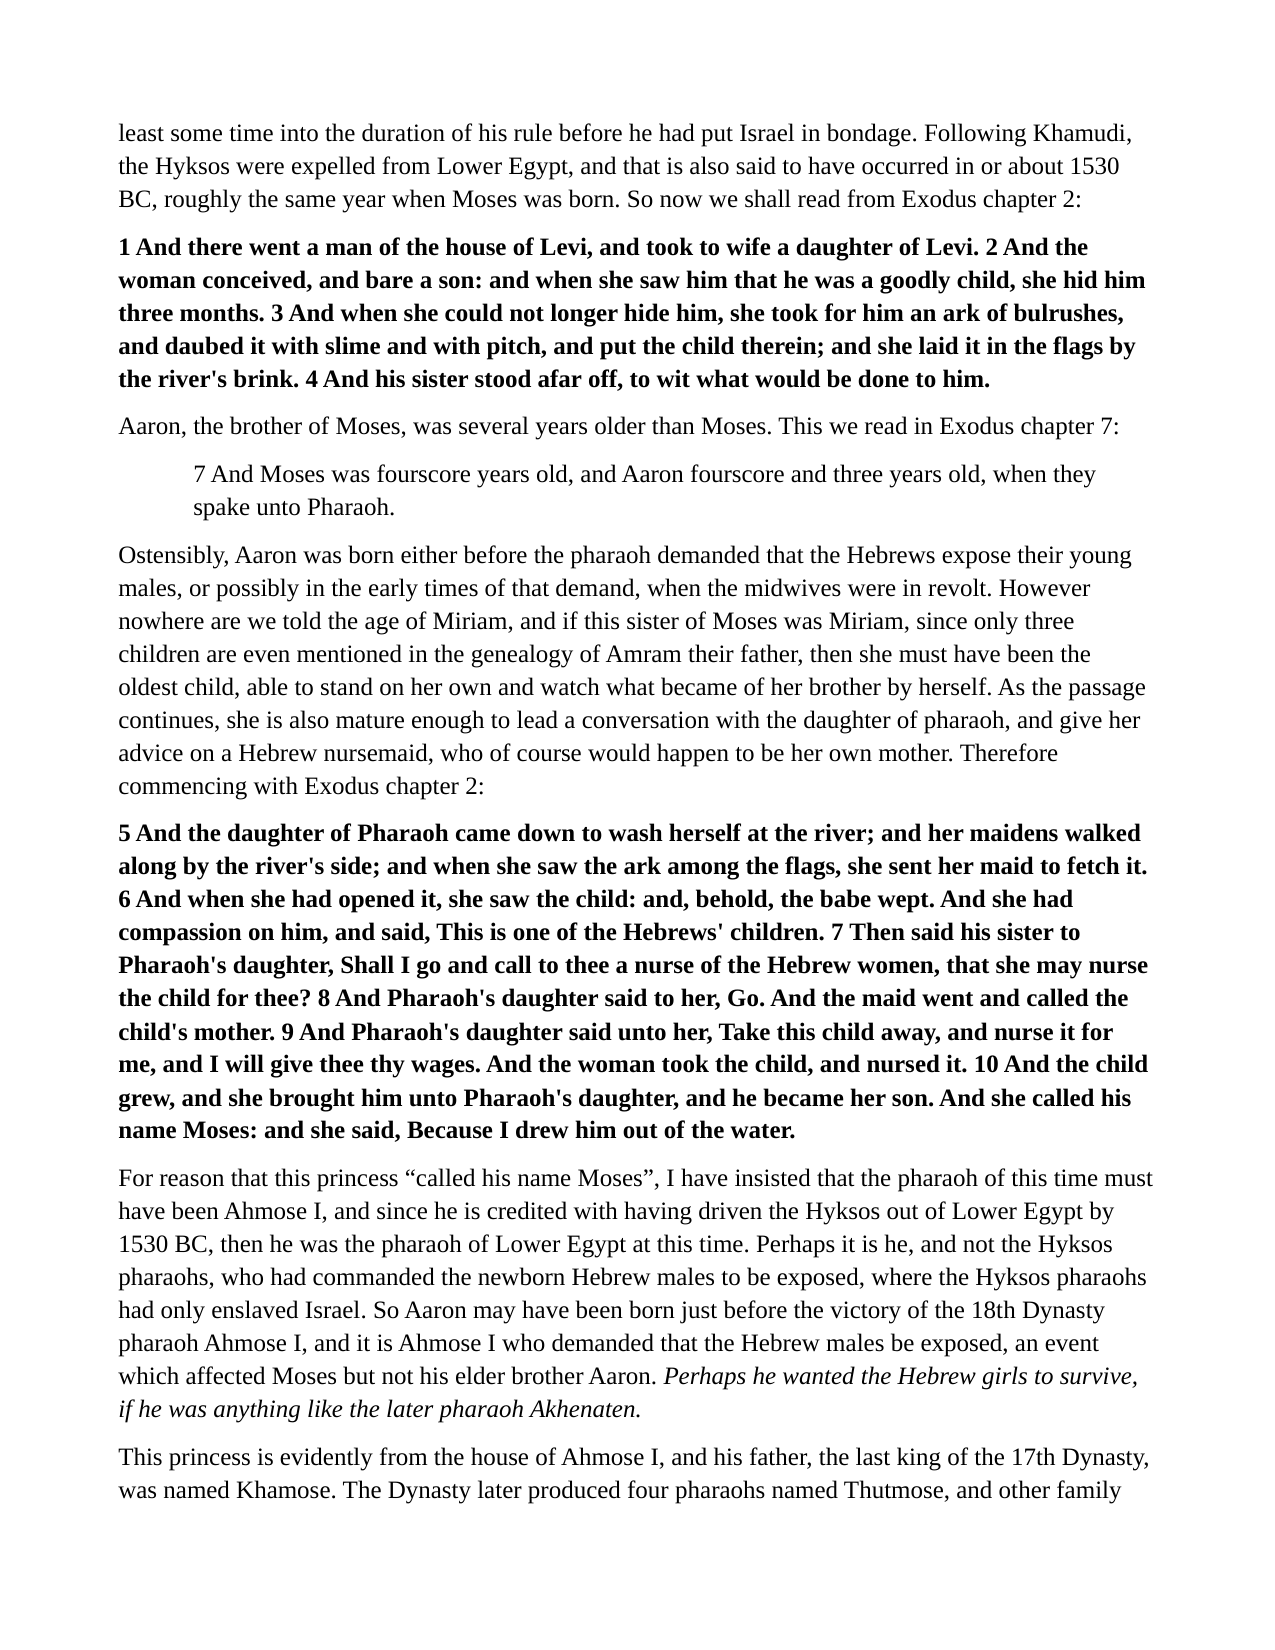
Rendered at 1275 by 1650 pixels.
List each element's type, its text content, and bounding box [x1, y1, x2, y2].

text For reason that this princess “called his name Moses”, I have insisted that the pharaoh of this time must have been Ahmose I, and since he is credited with having driven the Hyksos out of Lower Egypt by 1530 BC, then he was the pharaoh of Lower Egypt at this time. Perhaps it is he, and not the Hyksos pharaohs, who had commanded the newborn Hebrew males to be exposed, where the Hyksos pharaohs had only enslaved Israel. So Aaron may have been born just before the victory of the 18th Dynasty pharaoh Ahmose I, and it is Ahmose I who demanded that the Hebrew males be exposed, an event which affected Moses but not his elder brother Aaron. Perhaps he wanted the Hebrew girls to survive, if he was anything like the later pharaoh Akhenaten. [118, 1163, 1157, 1423]
text 1 And there went a man of the house of Levi, and took to wife a daughter of Levi. 2 And the woman conceived, and bare a son: and when she saw him that he was a goodly child, she hid him three months. 3 And when she could not longer hide him, she took for him an ark of bulrushes, and daubed it with slime and with pitch, and put the child therein; and she laid it in the flags by the river's brink. 4 And his sister stood afar off, to wit what would be done to him. [118, 232, 1157, 393]
text This princess is evidently from the house of Ahmose I, and his father, the last king of the 17th Dynasty, was named Khamose. The Dynasty later produced four pharaohs named Thutmose, and other family [118, 1442, 1157, 1504]
text Ostensibly, Aaron was born either before the pharaoh demanded that the Hebrews expose their young males, or possibly in the early times of that demand, when the midwives were in revolt. However nowhere are we told the age of Miriam, and if this sister of Moses was Miriam, since only three children are even mentioned in the genealogy of Amram their father, then she must have been the oldest child, able to stand on her own and watch what became of her brother by herself. As the passage continues, she is also mature enough to lead a conversation with the daughter of pharaoh, and give her advice on a Hebrew nursemaid, who of course would happen to be her own mother. Therefore commencing with Exodus chapter 2: [118, 540, 1157, 799]
text 7 And Moses was fourscore years old, and Aaron fourscore and three years old, when they spake unto Pharaoh. [193, 459, 1157, 521]
text Aaron, the brother of Moses, was several years older than Moses. This we read in Exodus chapter 7: [118, 411, 1157, 440]
text 5 And the daughter of Pharaoh came down to wash herself at the river; and her maidens walked along by the river's side; and when she saw the ark among the flags, she sent her maid to fetch it. 6 And when she had opened it, she saw the child: and, behold, the babe wept. And she had compassion on him, and said, This is one of the Hebrews' children. 7 Then said his sister to Pharaoh's daughter, Shall I go and call to thee a nurse of the Hebrew women, that she may nurse the child for thee? 8 And Pharaoh's daughter said to her, Go. And the maid went and called the child's mother. 9 And Pharaoh's daughter said unto her, Take this child away, and nurse it for me, and I will give thee thy wages. And the woman took the child, and nursed it. 10 And the child grew, and she brought him unto Pharaoh's daughter, and he became her son. And she called his name Moses: and she said, Because I drew him out of the water. [118, 818, 1157, 1144]
text least some time into the duration of his rule before he had put Israel in bondage. Following Khamudi, the Hyksos were expelled from Lower Egypt, and that is also said to have occurred in or about 1530 BC, roughly the same year when Moses was born. So now we shall read from Exodus chapter 2: [118, 118, 1157, 213]
